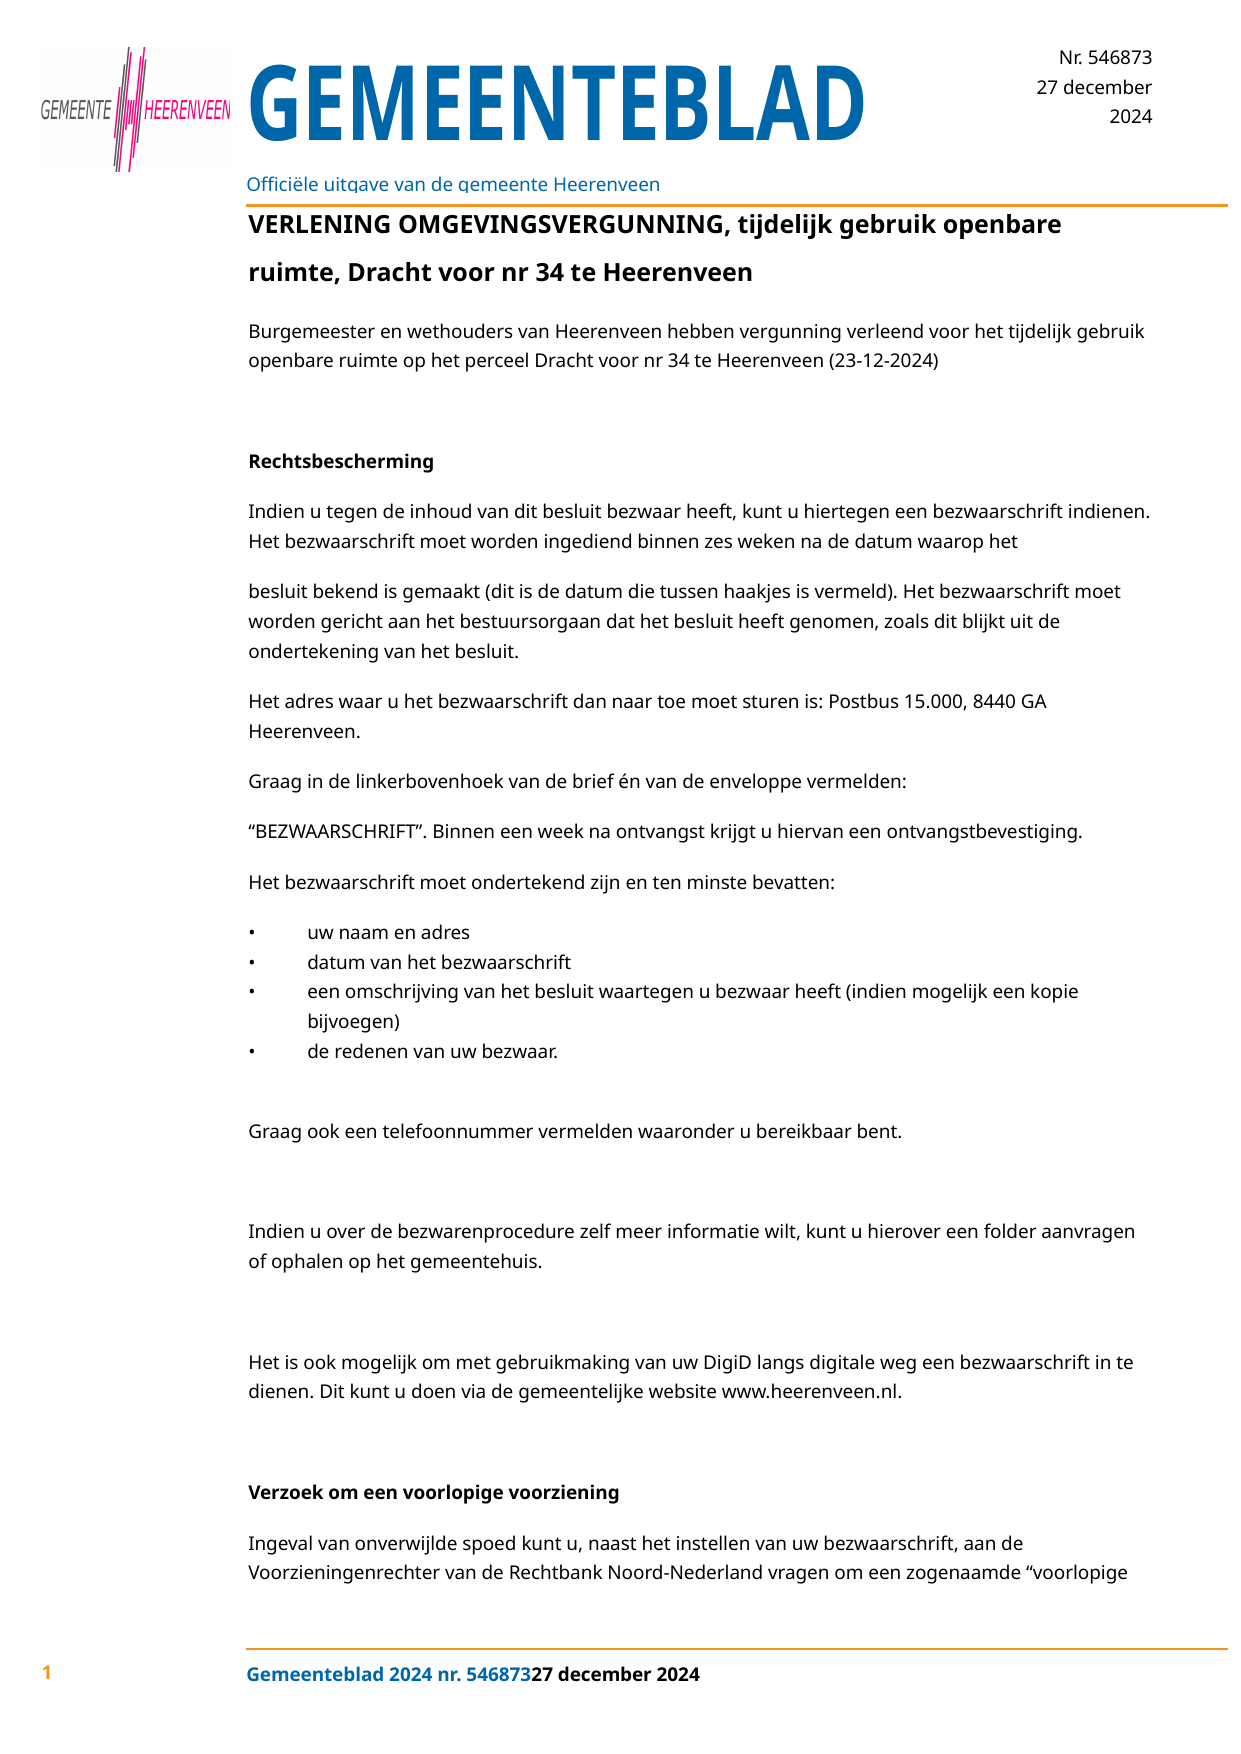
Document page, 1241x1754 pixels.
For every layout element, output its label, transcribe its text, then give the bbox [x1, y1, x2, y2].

text besluit bekend is gemaakt (dit is de datum die tussen haakjes is vermeld). Het bezwaarschrift moet worden gericht aan het bestuursorgaan dat het besluit heeft genomen, zoals dit blijkt uit de ondertekening van het besluit. [248, 579, 1152, 664]
text Verzoek om een voorlopige voorziening [248, 1479, 1152, 1505]
text Ingeval van onverwijlde spoed kunt u, naast het instellen van uw bezwaarschrift, aan de Voorzieningenrechter van de Rechtbank Noord-Nederland vragen om een zogenaamde “voorlopige [248, 1530, 1152, 1585]
text Graag ook een telefoonnummer vermelden waaronder u bereikbaar bent. [248, 1118, 1152, 1144]
text Het bezwaarschrift moet ondertekend zijn en ten minste bevatten: [248, 869, 1152, 895]
text Indien u over de bezwarenprocedure zelf meer informatie wilt, kunt u hierover een folder aanvragen of ophalen op het gemeentehuis. [248, 1219, 1152, 1274]
text Rechtsbescherming [248, 448, 1152, 474]
text “BEZWAARSCHRIFT”. Binnen een week na ontvangst krijgt u hiervan een ontvangstbevestiging. [248, 819, 1152, 844]
text VERLENING OMGEVINGSVERGUNNING, tijdelijk gebruik openbare ruimte, Dracht voor nr 34 te Heerenveen [248, 207, 1152, 288]
list de redenen van uw bezwaar. [248, 1038, 1152, 1064]
text Graag in de linkerbovenhoek van de brief én van de enveloppe vermelden: [248, 768, 1152, 794]
text Het adres waar u het bezwaarschrift dan naar toe moet sturen is: Postbus 15.000, 8440 GA Heerenveen. [248, 688, 1152, 744]
picture [41, 47, 231, 172]
list datum van het bezwaarschrift [248, 949, 1152, 975]
list uw naam en adres [248, 919, 1152, 945]
text Het is ook mogelijk om met gebruikmaking van uw DigiD langs digitale weg een bezwaarschrift in te dienen. Dit kunt u doen via de gemeentelijke website www.heerenveen.nl. [248, 1349, 1152, 1404]
text Indien u tegen de inhoud van dit besluit bezwaar heeft, kunt u hiertegen een bezwaarschrift indienen. Het bezwaarschrift moet worden ingediend binnen zes weken na de datum waarop het [248, 499, 1152, 554]
list een omschrijving van het besluit waartegen u bezwaar heeft (indien mogelijk een kopie bijvoegen) [248, 979, 1152, 1034]
text Burgemeester en wethouders van Heerenveen hebben vergunning verleend voor het tijdelijk gebruik openbare ruimte op het perceel Dracht voor nr 34 te Heerenveen (23-12-2024) [248, 318, 1152, 373]
